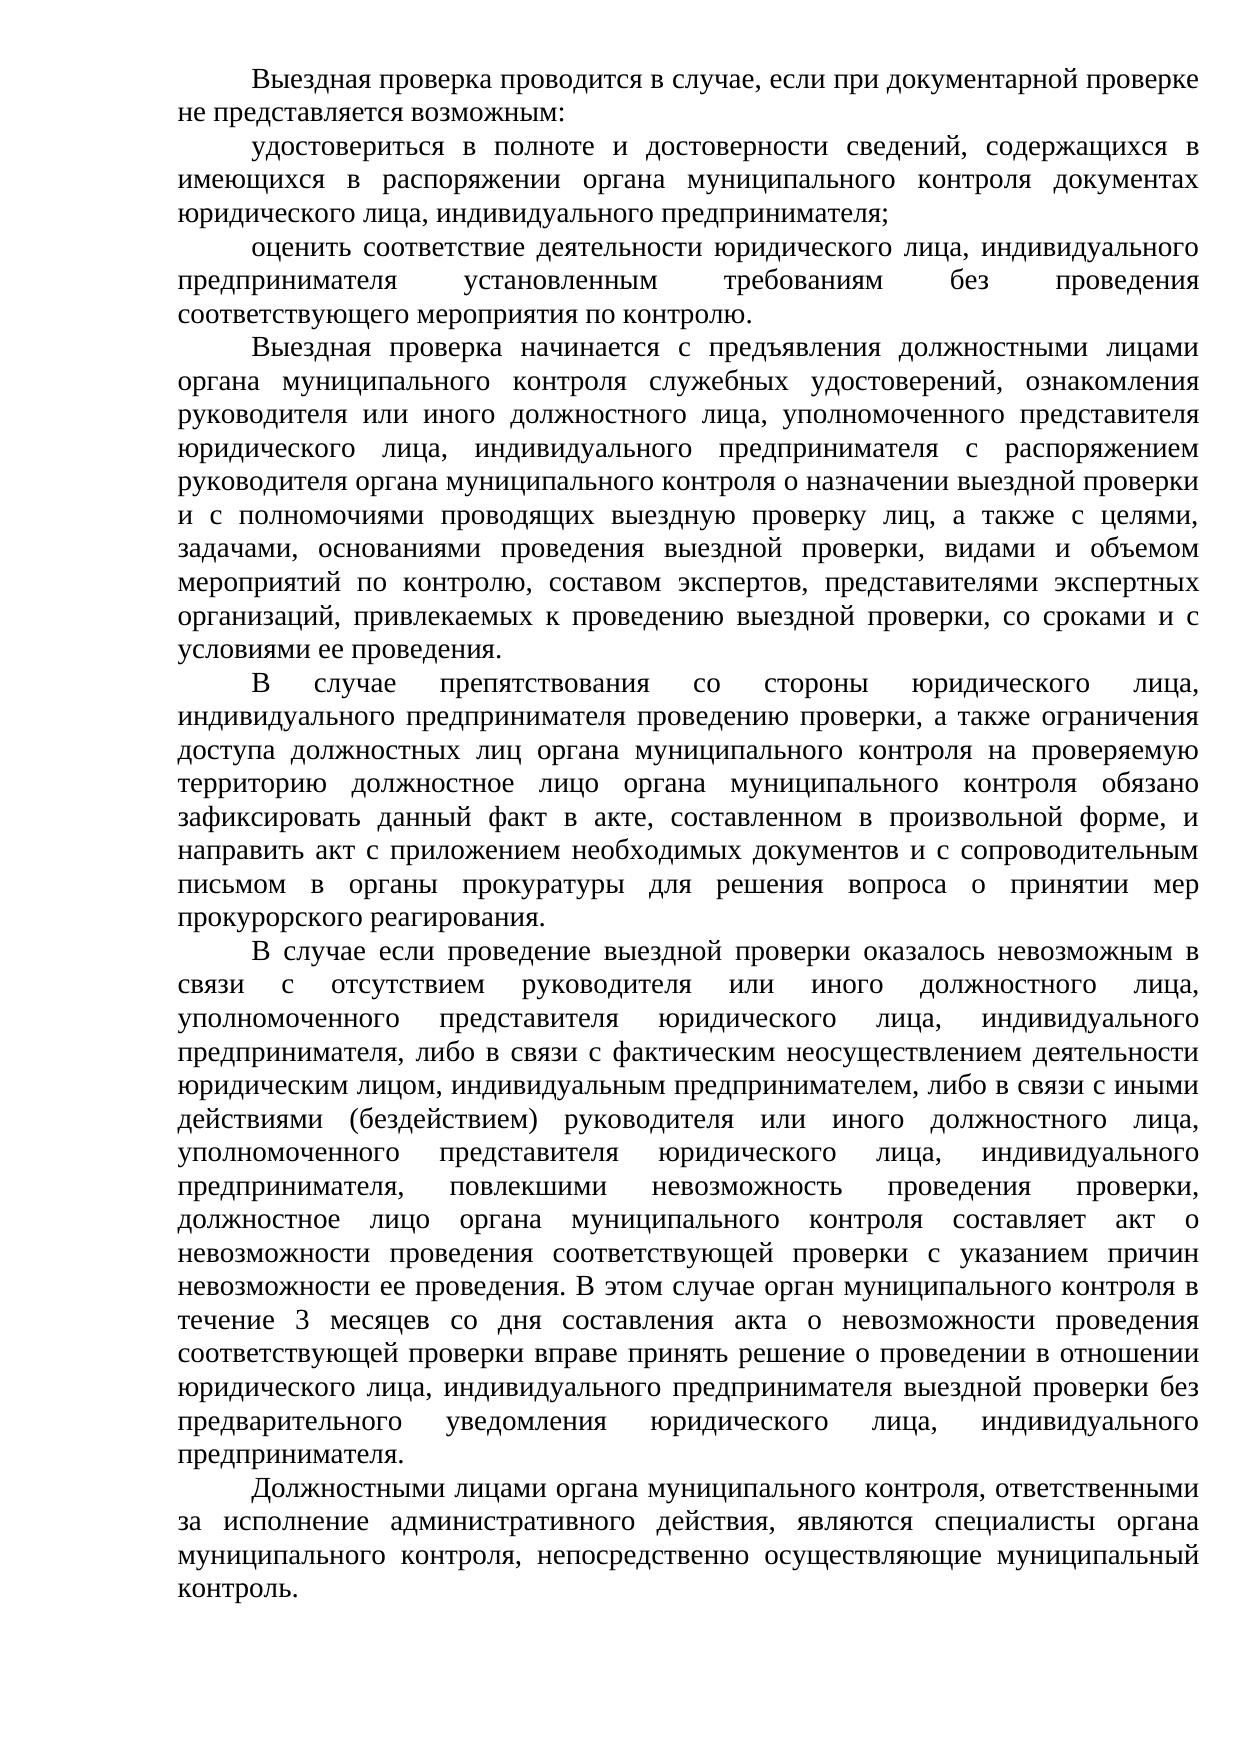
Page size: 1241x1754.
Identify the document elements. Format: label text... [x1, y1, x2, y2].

text оценить соответствие деятельности юридического лица, индивидуального предпринимателя установленным требованиям без проведения соответствующего мероприятия по контролю. [177, 229, 1200, 329]
text удостовериться в полноте и достоверности сведений, содержащихся в имеющихся в распоряжении органа муниципального контроля документах юридического лица, индивидуального предпринимателя; [177, 128, 1200, 229]
text В случае препятствования со стороны юридического лица, индивидуального предпринимателя проведению проверки, а также ограничения доступа должностных лиц органа муниципального контроля на проверяемую территорию должностное лицо органа муниципального контроля обязано зафиксировать данный факт в акте, составленном в произвольной форме, и направить акт с приложением необходимых документов и с сопроводительным письмом в органы прокуратуры для решения вопроса о принятии мер прокурорского реагирования. [177, 665, 1200, 933]
text В случае если проведение выездной проверки оказалось невозможным в связи с отсутствием руководителя или иного должностного лица, уполномоченного представителя юридического лица, индивидуального предпринимателя, либо в связи с фактическим неосуществлением деятельности юридическим лицом, индивидуальным предпринимателем, либо в связи с иными действиями (бездействием) руководителя или иного должностного лица, уполномоченного представителя юридического лица, индивидуального предпринимателя, повлекшими невозможность проведения проверки, должностное лицо органа муниципального контроля составляет акт о невозможности проведения соответствующей проверки с указанием причин невозможности ее проведения. В этом случае орган муниципального контроля в течение 3 месяцев со дня составления акта о невозможности проведения соответствующей проверки вправе принять решение о проведении в отношении юридического лица, индивидуального предпринимателя выездной проверки без предварительного уведомления юридического лица, индивидуального предпринимателя. [177, 933, 1200, 1470]
text Выездная проверка начинается с предъявления должностными лицами органа муниципального контроля служебных удостоверений, ознакомления руководителя или иного должностного лица, уполномоченного представителя юридического лица, индивидуального предпринимателя с распоряжением руководителя органа муниципального контроля о назначении выездной проверки и с полномочиями проводящих выездную проверку лиц, а также с целями, задачами, основаниями проведения выездной проверки, видами и объемом мероприятий по контролю, составом экспертов, представителями экспертных организаций, привлекаемых к проведению выездной проверки, со сроками и с условиями ее проведения. [177, 329, 1200, 665]
text Должностными лицами органа муниципального контроля, ответственными за исполнение административного действия, являются специалисты органа муниципального контроля, непосредственно осуществляющие муниципальный контроль. [177, 1470, 1200, 1604]
text Выездная проверка проводится в случае, если при документарной проверке не представляется возможным: [177, 61, 1200, 128]
